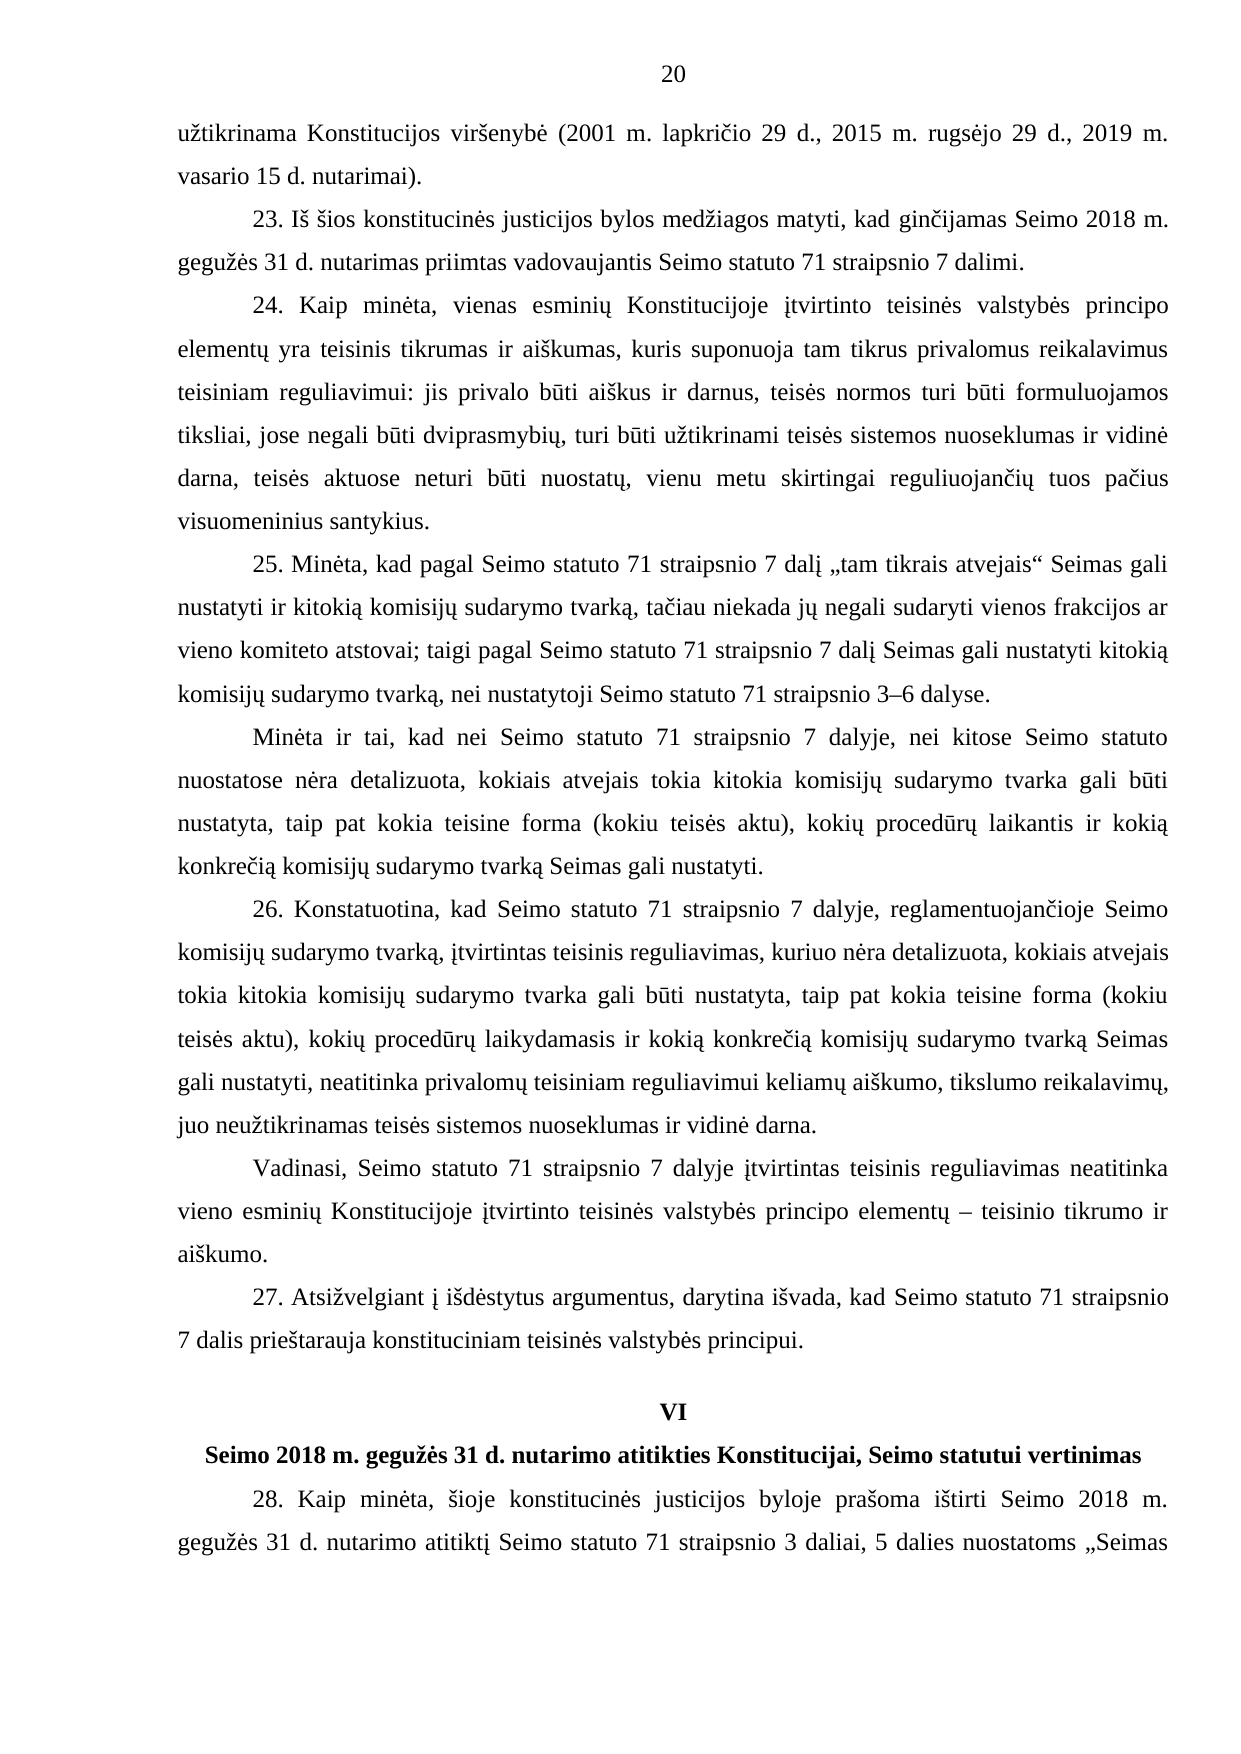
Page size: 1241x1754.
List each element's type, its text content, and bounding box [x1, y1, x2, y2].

text 24. Kaip minėta, vienas esminių Konstitucijoje įtvirtinto teisinės valstybės principo elementų yra teisinis tikrumas ir aiškumas, kuris suponuoja tam tikrus privalomus reikalavimus teisiniam reguliavimui: jis privalo būti aiškus ir darnus, teisės normos turi būti formuluojamos tiksliai, jose negali būti dviprasmybių, turi būti užtikrinami teisės sistemos nuoseklumas ir vidinė darna, teisės aktuose neturi būti nuostatų, vienu metu skirtingai reguliuojančių tuos pačius visuomeninius santykius. [177, 291, 1169, 535]
text Seimo 2018 m. gegužės 31 d. nutarimo atitikties Konstitucijai, Seimo statutui vertinimas [177, 1441, 1169, 1469]
text 28. Kaip minėta, šioje konstitucinės justicijos byloje prašoma ištirti Seimo 2018 m. gegužės 31 d. nutarimo atitiktį Seimo statuto 71 straipsnio 3 daliai, 5 dalies nuostatoms „Seimas [177, 1484, 1169, 1556]
text 26. Konstatuotina, kad Seimo statuto 71 straipsnio 7 dalyje, reglamentuojančioje Seimo komisijų sudarymo tvarką, įtvirtintas teisinis reguliavimas, kuriuo nėra detalizuota, kokiais atvejais tokia kitokia komisijų sudarymo tvarka gali būti nustatyta, taip pat kokia teisine forma (kokiu teisės aktu), kokių procedūrų laikydamasis ir kokią konkrečią komisijų sudarymo tvarką Seimas gali nustatyti, neatitinka privalomų teisiniam reguliavimui keliamų aiškumo, tikslumo reikalavimų, juo neužtikrinamas teisės sistemos nuoseklumas ir vidinė darna. [177, 894, 1169, 1139]
text 23. Iš šios konstitucinės justicijos bylos medžiagos matyti, kad ginčijamas Seimo 2018 m. gegužės 31 d. nutarimas priimtas vadovaujantis Seimo statuto 71 straipsnio 7 dalimi. [177, 204, 1169, 276]
text Vadinasi, Seimo statuto 71 straipsnio 7 dalyje įtvirtintas teisinis reguliavimas neatitinka vieno esminių Konstitucijoje įtvirtinto teisinės valstybės principo elementų – teisinio tikrumo ir aiškumo. [177, 1153, 1169, 1268]
text 25. Minėta, kad pagal Seimo statuto 71 straipsnio 7 dalį „tam tikrais atvejais“ Seimas gali nustatyti ir kitokią komisijų sudarymo tvarką, tačiau niekada jų negali sudaryti vienos frakcijos ar vieno komiteto atstovai; taigi pagal Seimo statuto 71 straipsnio 7 dalį Seimas gali nustatyti kitokią komisijų sudarymo tvarką, nei nustatytoji Seimo statuto 71 straipsnio 3–6 dalyse. [177, 549, 1169, 707]
text Minėta ir tai, kad nei Seimo statuto 71 straipsnio 7 dalyje, nei kitose Seimo statuto nuostatose nėra detalizuota, kokiais atvejais tokia kitokia komisijų sudarymo tvarka gali būti nustatyta, taip pat kokia teisine forma (kokiu teisės aktu), kokių procedūrų laikantis ir kokią konkrečią komisijų sudarymo tvarką Seimas gali nustatyti. [177, 722, 1169, 880]
text užtikrinama Konstitucijos viršenybė (2001 m. lapkričio 29 d., 2015 m. rugsėjo 29 d., 2019 m. vasario 15 d. nutarimai). [177, 118, 1169, 190]
text 27. Atsižvelgiant į išdėstytus argumentus, darytina išvada, kad Seimo statuto 71 straipsnio 7 dalis prieštarauja konstituciniam teisinės valstybės principui. [177, 1282, 1169, 1354]
text VI [177, 1397, 1169, 1426]
